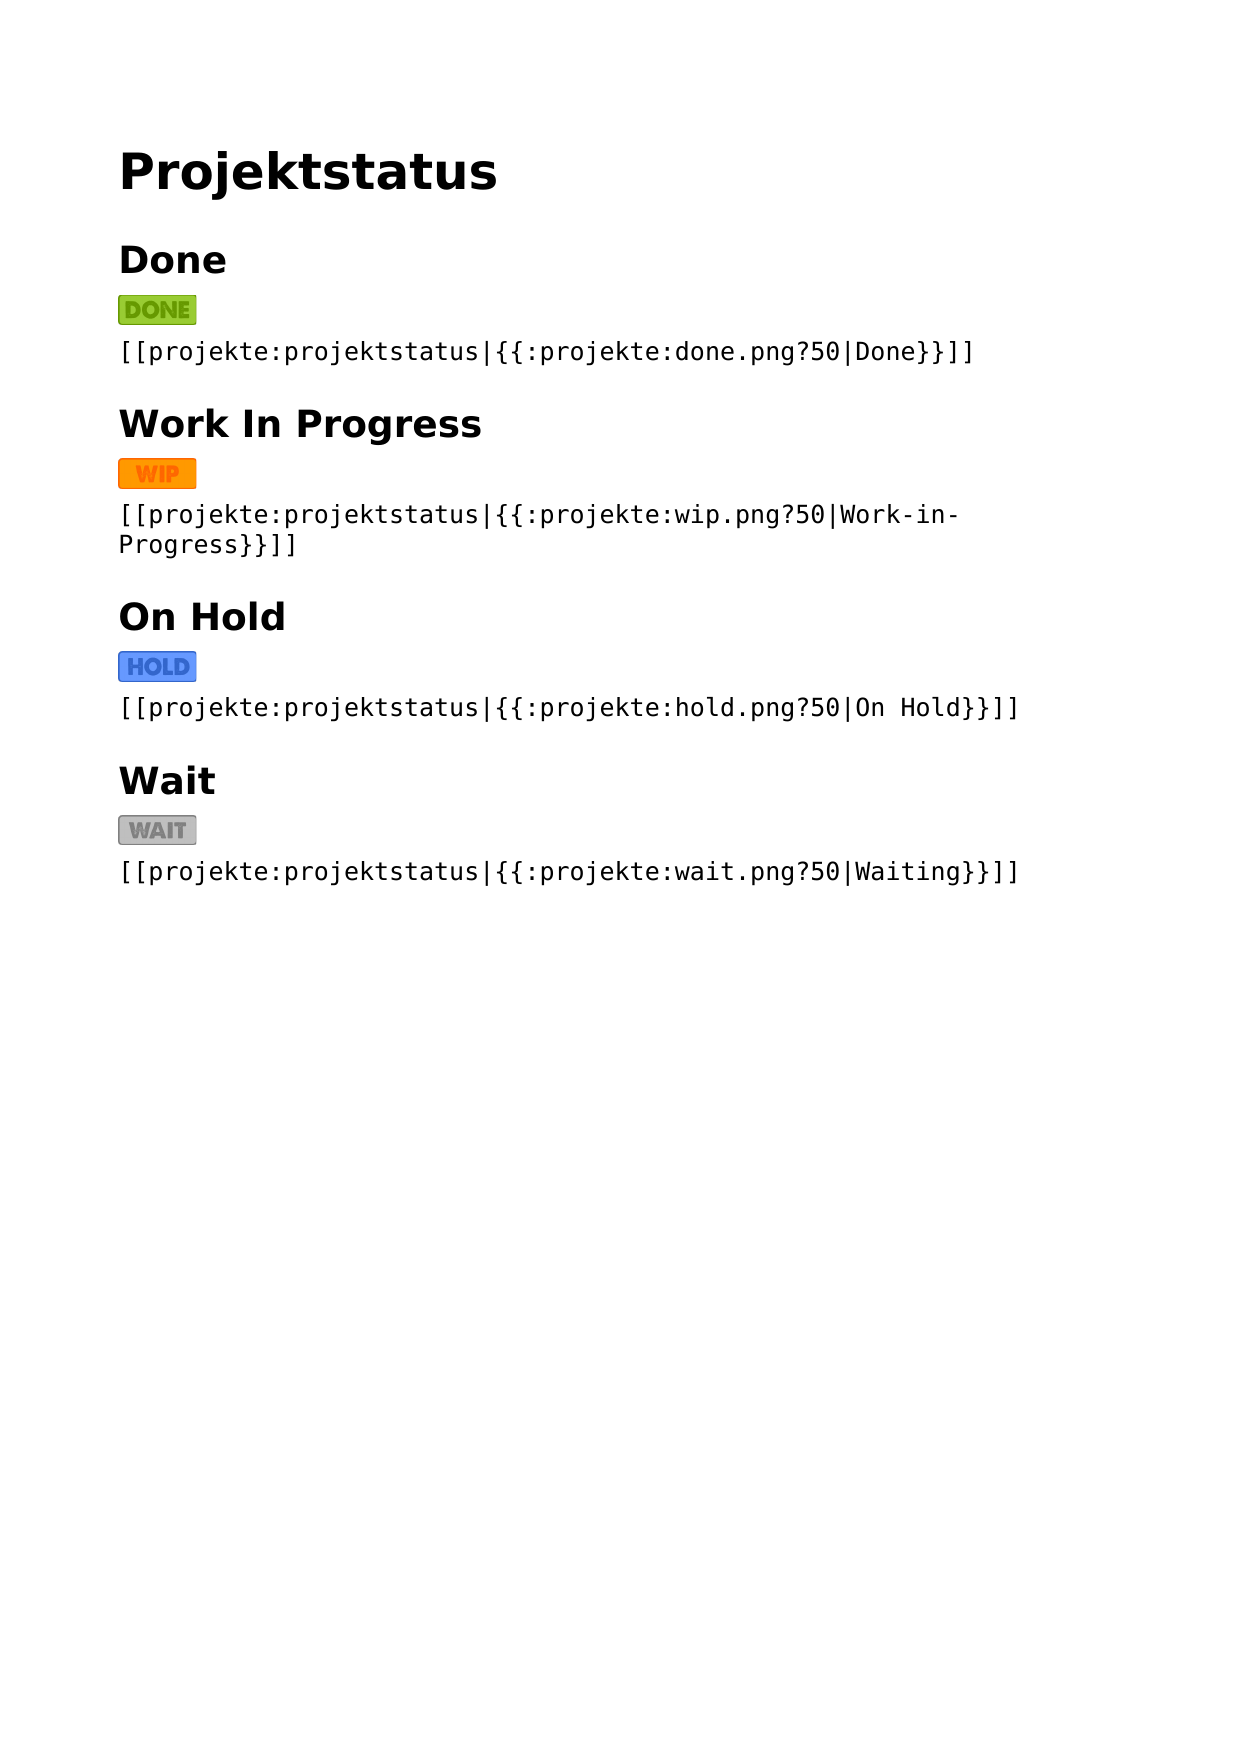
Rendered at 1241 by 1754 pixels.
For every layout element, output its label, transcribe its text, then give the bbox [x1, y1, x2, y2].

picture [118, 651, 197, 682]
subtitle Projektstatus [118, 143, 1122, 201]
text [[projekte:projektstatus|{{:projekte:hold.png?50|On Hold}}]] [118, 694, 1122, 723]
picture [118, 295, 197, 325]
subtitle Work In Progress [118, 403, 1122, 446]
subtitle Wait [118, 759, 1122, 803]
picture [118, 815, 197, 845]
picture [118, 458, 197, 489]
text [[projekte:projektstatus|{{:projekte:wait.png?50|Waiting}}]] [118, 857, 1122, 887]
subtitle On Hold [118, 596, 1122, 639]
text [[projekte:projektstatus|{{:projekte:done.png?50|Done}}]] [118, 337, 1122, 366]
subtitle Done [118, 239, 1122, 282]
text [[projekte:projektstatus|{{:projekte:wip.png?50|Work-in-Progress}}]] [118, 501, 1122, 559]
